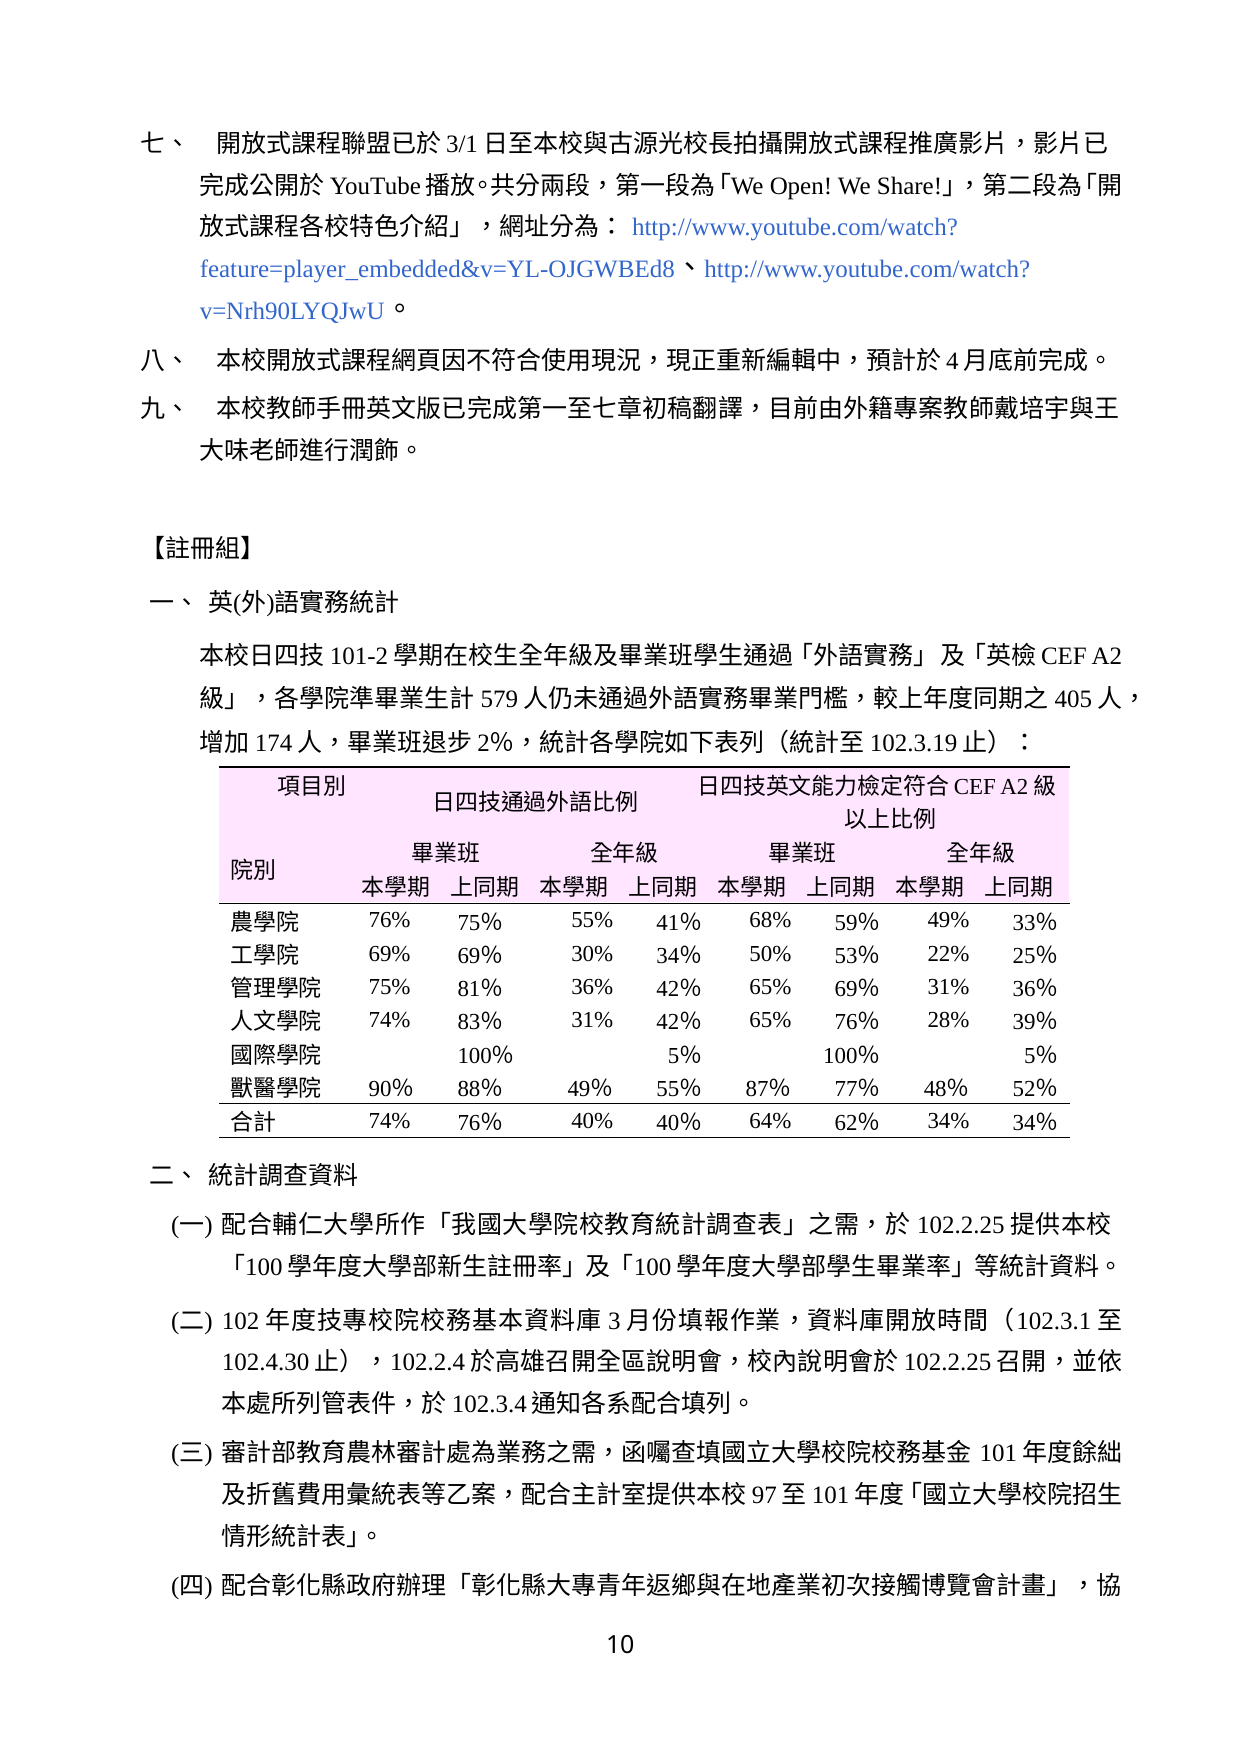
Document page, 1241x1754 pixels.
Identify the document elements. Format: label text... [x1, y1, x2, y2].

table_cell 國際學院 [219, 1036, 357, 1070]
table_header 項目別 院別 [219, 768, 357, 902]
table_cell 52％ [980, 1070, 1069, 1103]
table_cell 22% [891, 937, 980, 970]
table_cell 76％ [802, 1003, 891, 1036]
table_cell 55% [535, 904, 624, 937]
table_cell 76％ [446, 1104, 535, 1137]
table_cell 全年級 [535, 834, 713, 868]
table_cell 5％ [624, 1036, 713, 1070]
table_cell 管理學院 [219, 970, 357, 1003]
table_cell 65% [713, 1003, 802, 1036]
table_cell 69% [357, 937, 446, 970]
table_cell 74% [357, 1003, 446, 1036]
table_cell [713, 1036, 802, 1070]
table_cell 本學期 [891, 868, 980, 902]
table_cell 75% [357, 970, 446, 1003]
table_cell 42％ [624, 970, 713, 1003]
table_cell 人文學院 [219, 1003, 357, 1036]
list 配合輔仁大學所作「我國大學院校教育統計調查表」之需，於102.2.25提供本校「100學年度大學部新生註冊率」及「100學年度大學部學生畢業率」等統計資料。 [171, 1200, 1122, 1283]
table_cell 75％ [446, 904, 535, 937]
table_cell 工學院 [219, 937, 357, 970]
table_cell 36% [535, 970, 624, 1003]
table_cell 31% [891, 970, 980, 1003]
table_cell 90％ [357, 1070, 446, 1103]
table_cell 64% [713, 1104, 802, 1137]
text 本校日四技101-2學期在校生全年級及畢業班學生通過「外語實務」 及「英檢CEF A2級」，各學院準畢業生計579人仍未通過外語實務畢業門檻，較上年度同期之405人，增加174人，畢業班退步2％，統計各學院如下表列（統計至102.3.19止）： [199, 628, 1122, 759]
table_cell 65% [713, 970, 802, 1003]
table_cell 49% [891, 904, 980, 937]
table_cell 42％ [624, 1003, 713, 1036]
table_cell 49％ [535, 1070, 624, 1103]
list 102年度技專校院校務基本資料庫3月份填報作業，資料庫開放時間（102.3.1至102.4.30止），102.2.4於高雄召開全區說明會，校內說明會於102.2.25召開，並依本處所列管表件，於102.3.4通知各系配合填列。 [171, 1296, 1122, 1421]
table_cell [535, 1036, 624, 1070]
table_cell 77％ [802, 1070, 891, 1103]
table_cell 40％ [624, 1104, 713, 1137]
table_cell 獸醫學院 [219, 1070, 357, 1103]
table_cell 74% [357, 1104, 446, 1137]
list 本校開放式課程網頁因不符合使用現況，現正重新編輯中，預計於4月底前完成。 [141, 335, 1122, 377]
table_cell 30% [535, 937, 624, 970]
table_cell 36％ [980, 970, 1069, 1003]
table_cell 59％ [802, 904, 891, 937]
table_cell 25％ [980, 937, 1069, 970]
table_cell 畢業班 [713, 834, 891, 868]
table_cell 76% [357, 904, 446, 937]
table_cell 87％ [713, 1070, 802, 1103]
table_cell 33％ [980, 904, 1069, 937]
table_cell 69％ [802, 970, 891, 1003]
table_cell 53％ [802, 937, 891, 970]
table_cell 畢業班 [357, 834, 535, 868]
table_cell 本學期 [535, 868, 624, 902]
list 配合彰化縣政府辦理「彰化縣大專青年返鄉與在地產業初次接觸博覽會計畫」，協 [171, 1561, 1122, 1602]
list 統計調查資料 [149, 1151, 1122, 1192]
table_cell 34％ [980, 1104, 1069, 1137]
text 【註冊組】 [141, 524, 1122, 566]
table_cell 68% [713, 904, 802, 937]
table_cell 本學期 [713, 868, 802, 902]
table_cell 69％ [446, 937, 535, 970]
table_cell 41％ [624, 904, 713, 937]
table_cell 全年級 [891, 834, 1069, 868]
table_header 日四技英文能力檢定符合CEF A2級以上比例 [713, 768, 1069, 834]
table_cell 28% [891, 1003, 980, 1036]
table_cell 39％ [980, 1003, 1069, 1036]
table_cell 上同期 [446, 868, 535, 902]
table_cell 88％ [446, 1070, 535, 1103]
table_cell 上同期 [980, 868, 1069, 902]
table_cell 合計 [219, 1104, 357, 1137]
table_cell 81％ [446, 970, 535, 1003]
table_cell 上同期 [802, 868, 891, 902]
table_cell 62％ [802, 1104, 891, 1137]
list 英(外)語實務統計 [149, 578, 1122, 620]
table_cell 31% [535, 1003, 624, 1036]
table_cell 100％ [802, 1036, 891, 1070]
table_header 日四技通過外語比例 [357, 768, 713, 834]
list 審計部教育農林審計處為業務之需，函囑查填國立大學校院校務基金101年度餘絀及折舊費用彙統表等乙案，配合主計室提供本校97至101年度「國立大學校院招生情形統計表」。 [171, 1428, 1122, 1553]
table_cell 本學期 [357, 868, 446, 902]
table_cell 55％ [624, 1070, 713, 1103]
table_cell 50% [713, 937, 802, 970]
table_cell 農學院 [219, 904, 357, 937]
list 開放式課程聯盟已於3/1日至本校與古源光校長拍攝開放式課程推廣影片，影片已完成公開於YouTube播放。共分兩段，第一段為「We Open! We Share!」，第二段為「開放式課程各校特色介紹」，網址分為： http://www.youtube.com/watch?feature=player_embedded&v=YL-OJGWBEd8、http://www.youtube.com/watch?v=Nrh90LYQJwU。 [141, 118, 1122, 328]
table_cell 48％ [891, 1070, 980, 1103]
table_cell [891, 1036, 980, 1070]
list 本校教師手冊英文版已完成第一至七章初稿翻譯，目前由外籍專案教師戴培宇與王大味老師進行潤飾。 [141, 384, 1122, 468]
table_cell 83％ [446, 1003, 535, 1036]
table_cell 100％ [446, 1036, 535, 1070]
table_cell 5％ [980, 1036, 1069, 1070]
table_cell [357, 1036, 446, 1070]
table_cell 上同期 [624, 868, 713, 902]
table_cell 34% [891, 1104, 980, 1137]
table_cell 40% [535, 1104, 624, 1137]
table_cell 34％ [624, 937, 713, 970]
